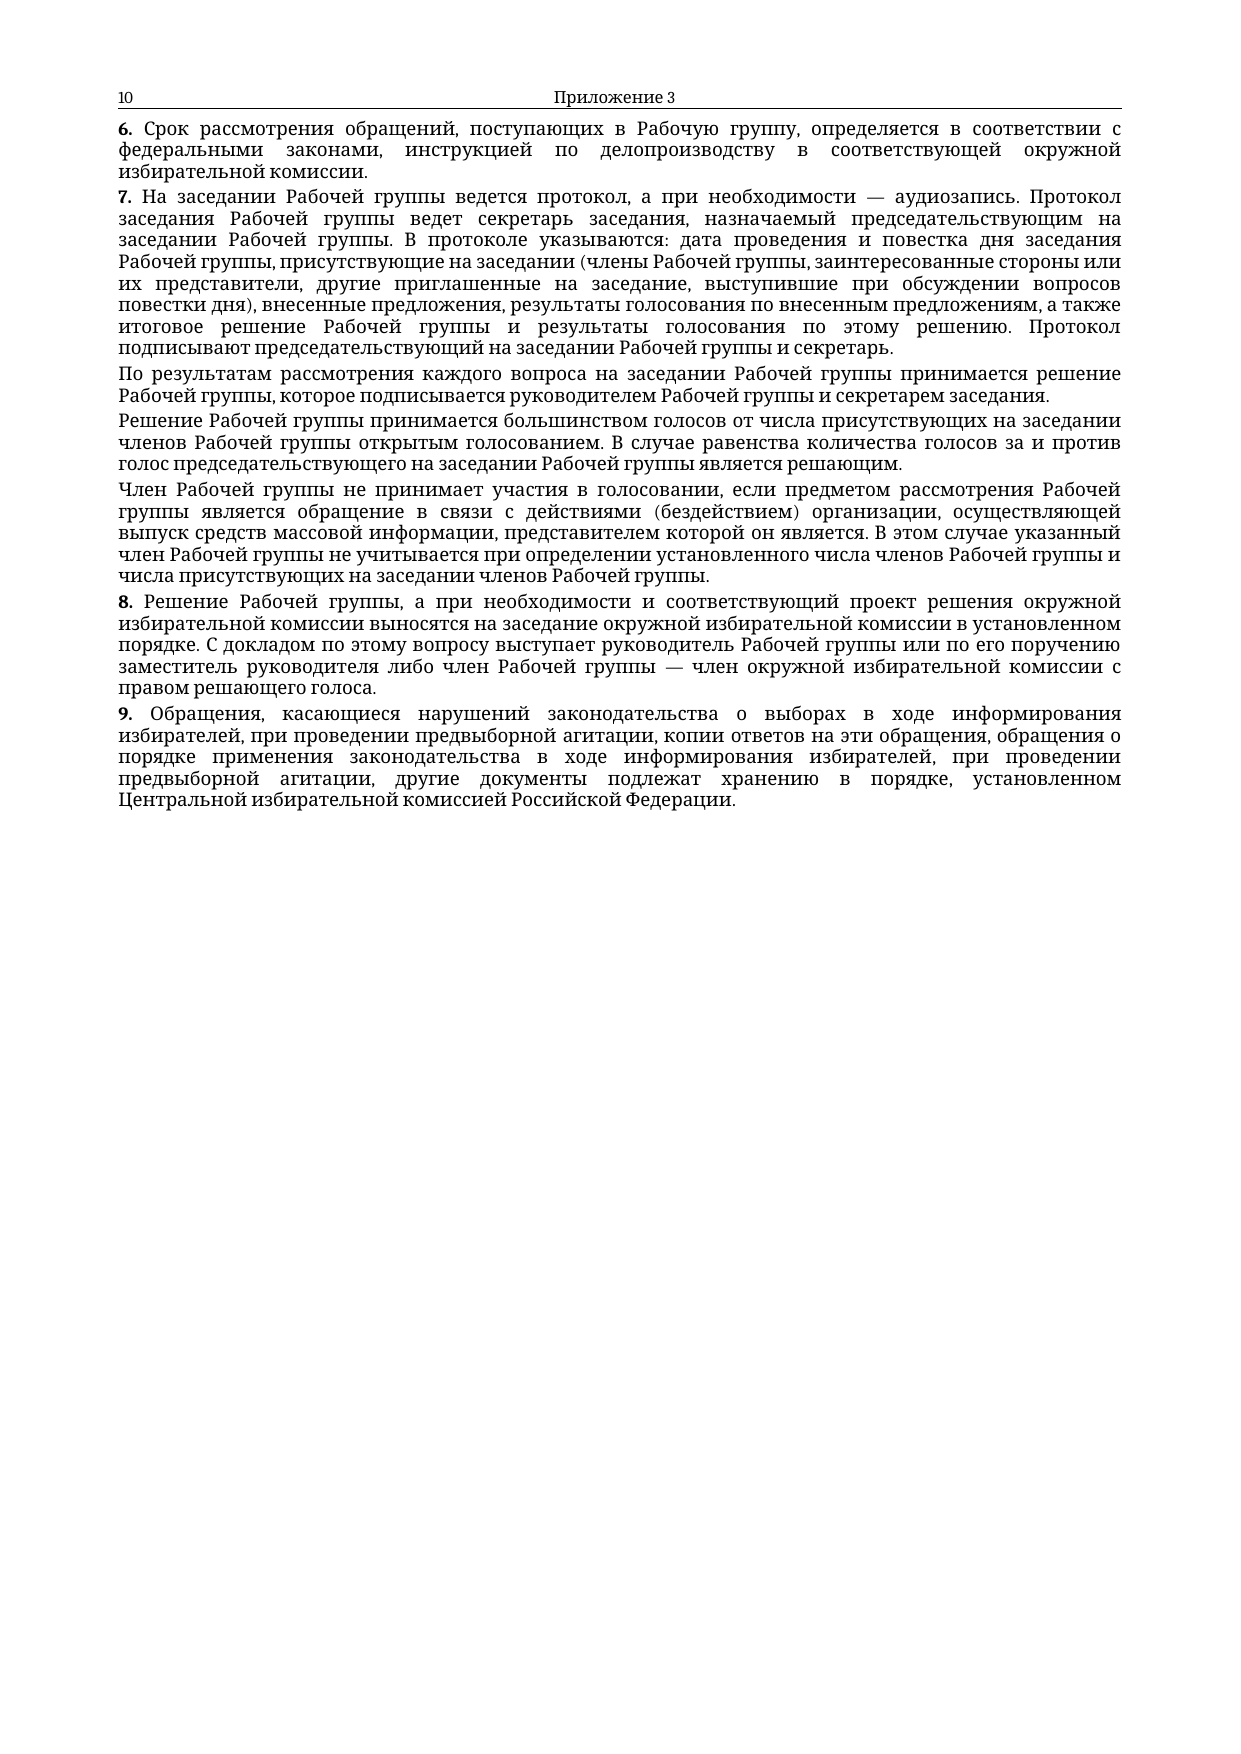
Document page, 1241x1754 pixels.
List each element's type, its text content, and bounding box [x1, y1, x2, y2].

text 7. На заседании Рабочей группы ведется протокол, а при необходимости — аудиозапись. Протокол заседания Рабочей группы ведет секретарь заседания, назначаемый председательствующим на заседании Рабочей группы. В протоколе указываются: дата проведения и повестка дня заседания Рабочей группы, присутствующие на заседании (члены Рабочей группы, заинтересованные стороны или их представители, другие приглашенные на заседание, выступившие при обсуждении вопросов повестки дня), внесенные предложения, результаты голосования по внесенным предложениям, а также итоговое решение Рабочей группы и результаты голосования по этому решению. Протокол подписывают председательствующий на заседании Рабочей группы и секретарь. [118, 187, 1122, 359]
text Решение Рабочей группы принимается большинством голосов от числа присутствующих на заседании членов Рабочей группы открытым голосованием. В случае равенства количества голосов за и против голос председательствующего на заседании Рабочей группы является решающим. [118, 411, 1122, 476]
text По результатам рассмотрения каждого вопроса на заседании Рабочей группы принимается решение Рабочей группы, которое подписывается руководителем Рабочей группы и секретарем заседания. [118, 363, 1122, 407]
text 8. Решение Рабочей группы, а при необходимости и соответствующий проект решения окружной избирательной комиссии выносятся на заседание окружной избирательной комиссии в установленном порядке. С докладом по этому вопросу выступает руководитель Рабочей группы или по его поручению заместитель руководителя либо член Рабочей группы — член окружной избирательной комиссии с правом решающего голоса. [118, 592, 1122, 699]
text Член Рабочей группы не принимает участия в голосовании, если предметом рассмотрения Рабочей группы является обращение в связи с действиями (бездействием) организации, осуществляющей выпуск средств массовой информации, представителем которой он является. В этом случае указанный член Рабочей группы не учитывается при определении установленного числа членов Рабочей группы и числа присутствующих на заседании членов Рабочей группы. [118, 480, 1122, 587]
text 9. Обращения, касающиеся нарушений законодательства о выборах в ходе информирования избирателей, при проведении предвыборной агитации, копии ответов на эти обращения, обращения о порядке применения законодательства в ходе информирования избирателей, при проведении предвыборной агитации, другие документы подлежат хранению в порядке, установленном Центральной избирательной комиссией Российской Федерации. [118, 704, 1122, 811]
text 6. Срок рассмотрения обращений, поступающих в Рабочую группу, определяется в соответствии с федеральными законами, инструкцией по делопроизводству в соответствующей окружной избирательной комиссии. [118, 118, 1122, 183]
